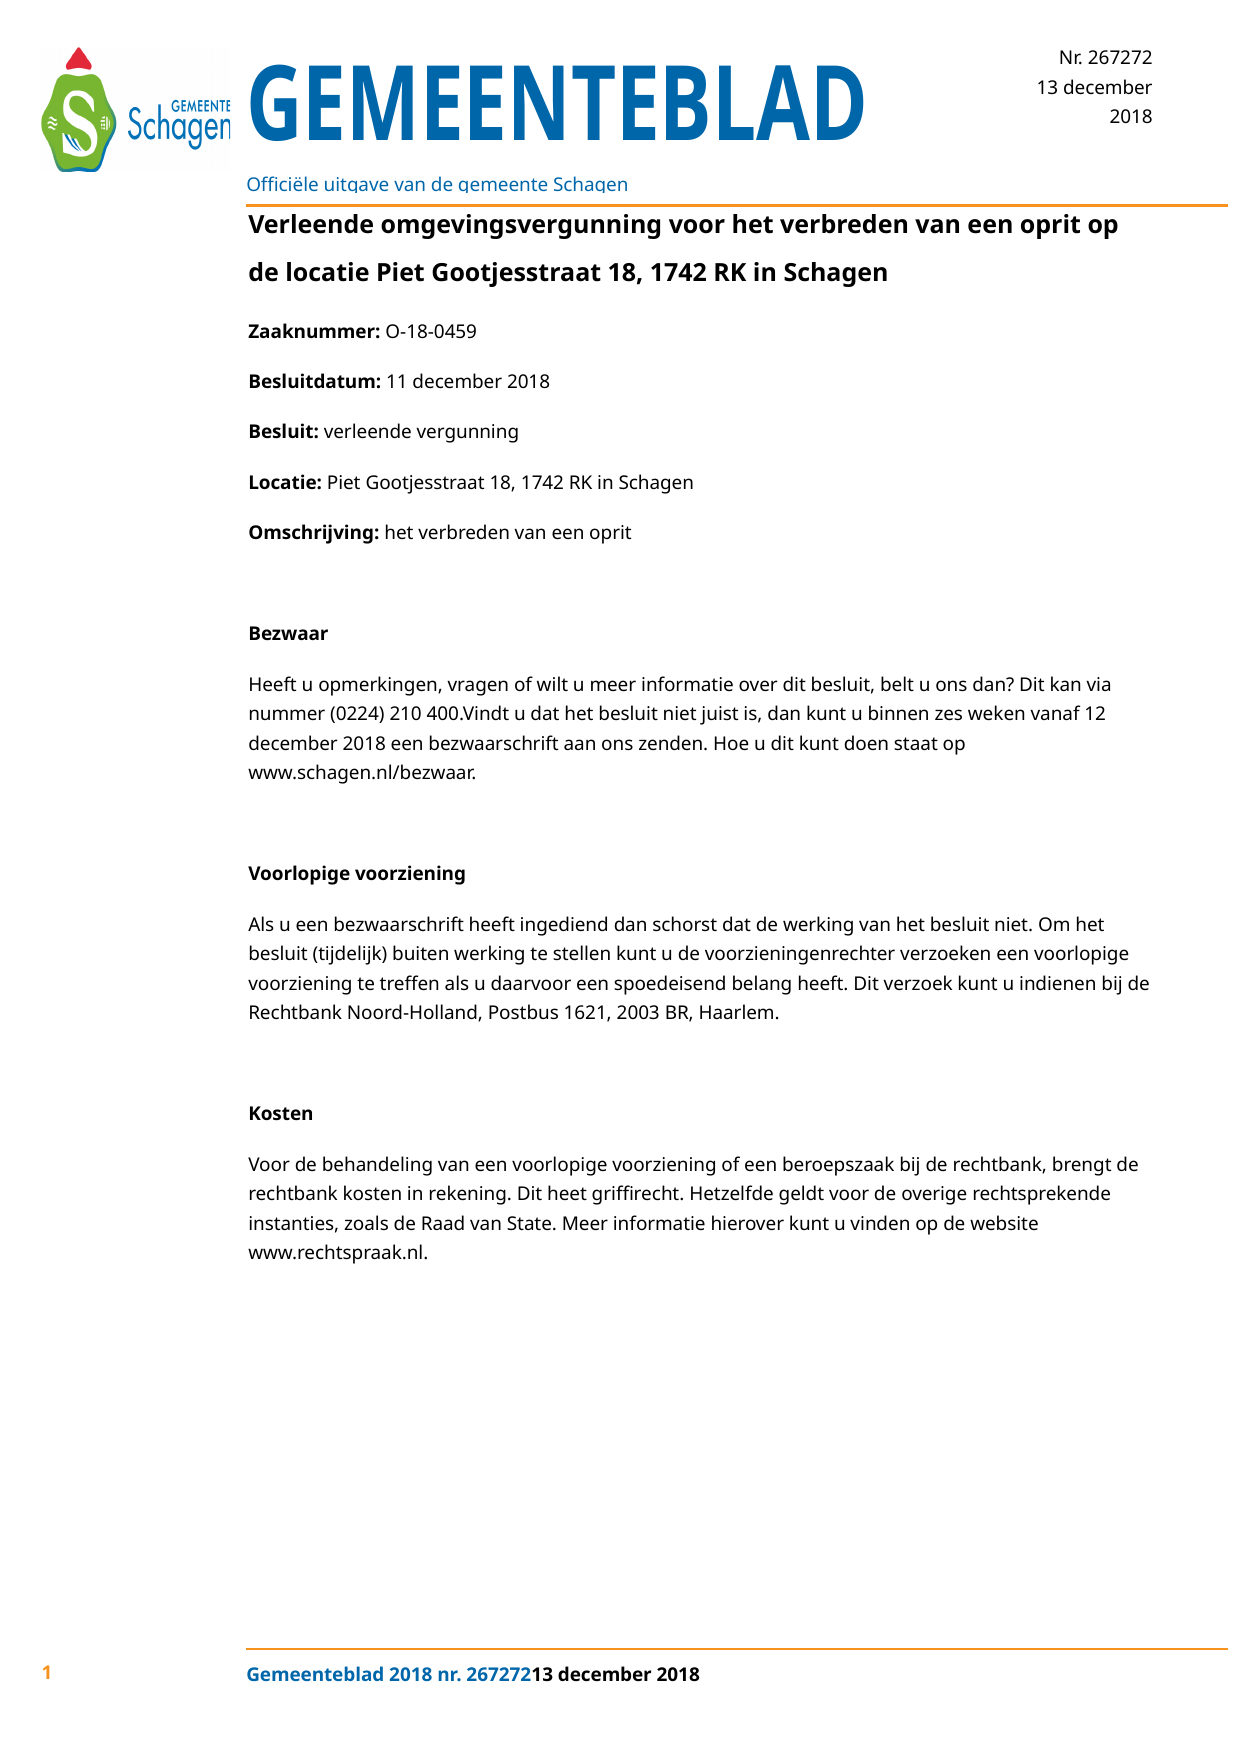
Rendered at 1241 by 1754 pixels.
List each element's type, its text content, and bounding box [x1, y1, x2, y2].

text Heeft u opmerkingen, vragen of wilt u meer informatie over dit besluit, belt u ons dan? Dit kan via nummer (0224) 210 400.Vindt u dat het besluit niet juist is, dan kunt u binnen zes weken vanaf 12 december 2018 een bezwaarschrift aan ons zenden. Hoe u dit kunt doen staat op www.schagen.nl/bezwaar. [248, 671, 1152, 785]
text Voorlopige voorziening [248, 860, 1152, 886]
text Als u een bezwaarschrift heeft ingediend dan schorst dat de werking van het besluit niet. Om het besluit (tijdelijk) buiten werking te stellen kunt u de voorzieningenrechter verzoeken een voorlopige voorziening te treffen als u daarvoor een spoedeisend belang heeft. Dit verzoek kunt u indienen bij de Rechtbank Noord-Holland, Postbus 1621, 2003 BR, Haarlem. [248, 911, 1152, 1025]
text Besluit: verleende vergunning [248, 419, 1152, 444]
text Besluitdatum: 11 december 2018 [248, 368, 1152, 394]
text Bezwaar [248, 620, 1152, 646]
text Voor de behandeling van een voorlopige voorziening of een beroepszaak bij de rechtbank, brengt de rechtbank kosten in rekening. Dit heet griffirecht. Hetzelfde geldt voor de overige rechtsprekende instanties, zoals de Raad van State. Meer informatie hierover kunt u vinden op de website www.rechtspraak.nl. [248, 1151, 1152, 1265]
text Verleende omgevingsvergunning voor het verbreden van een oprit op de locatie Piet Gootjesstraat 18, 1742 RK in Schagen [248, 207, 1152, 288]
picture [41, 47, 231, 172]
text Kosten [248, 1100, 1152, 1126]
text Omschrijving: het verbreden van een oprit [248, 519, 1152, 545]
text Locatie: Piet Gootjesstraat 18, 1742 RK in Schagen [248, 469, 1152, 495]
text Zaaknummer: O-18-0459 [248, 318, 1152, 344]
